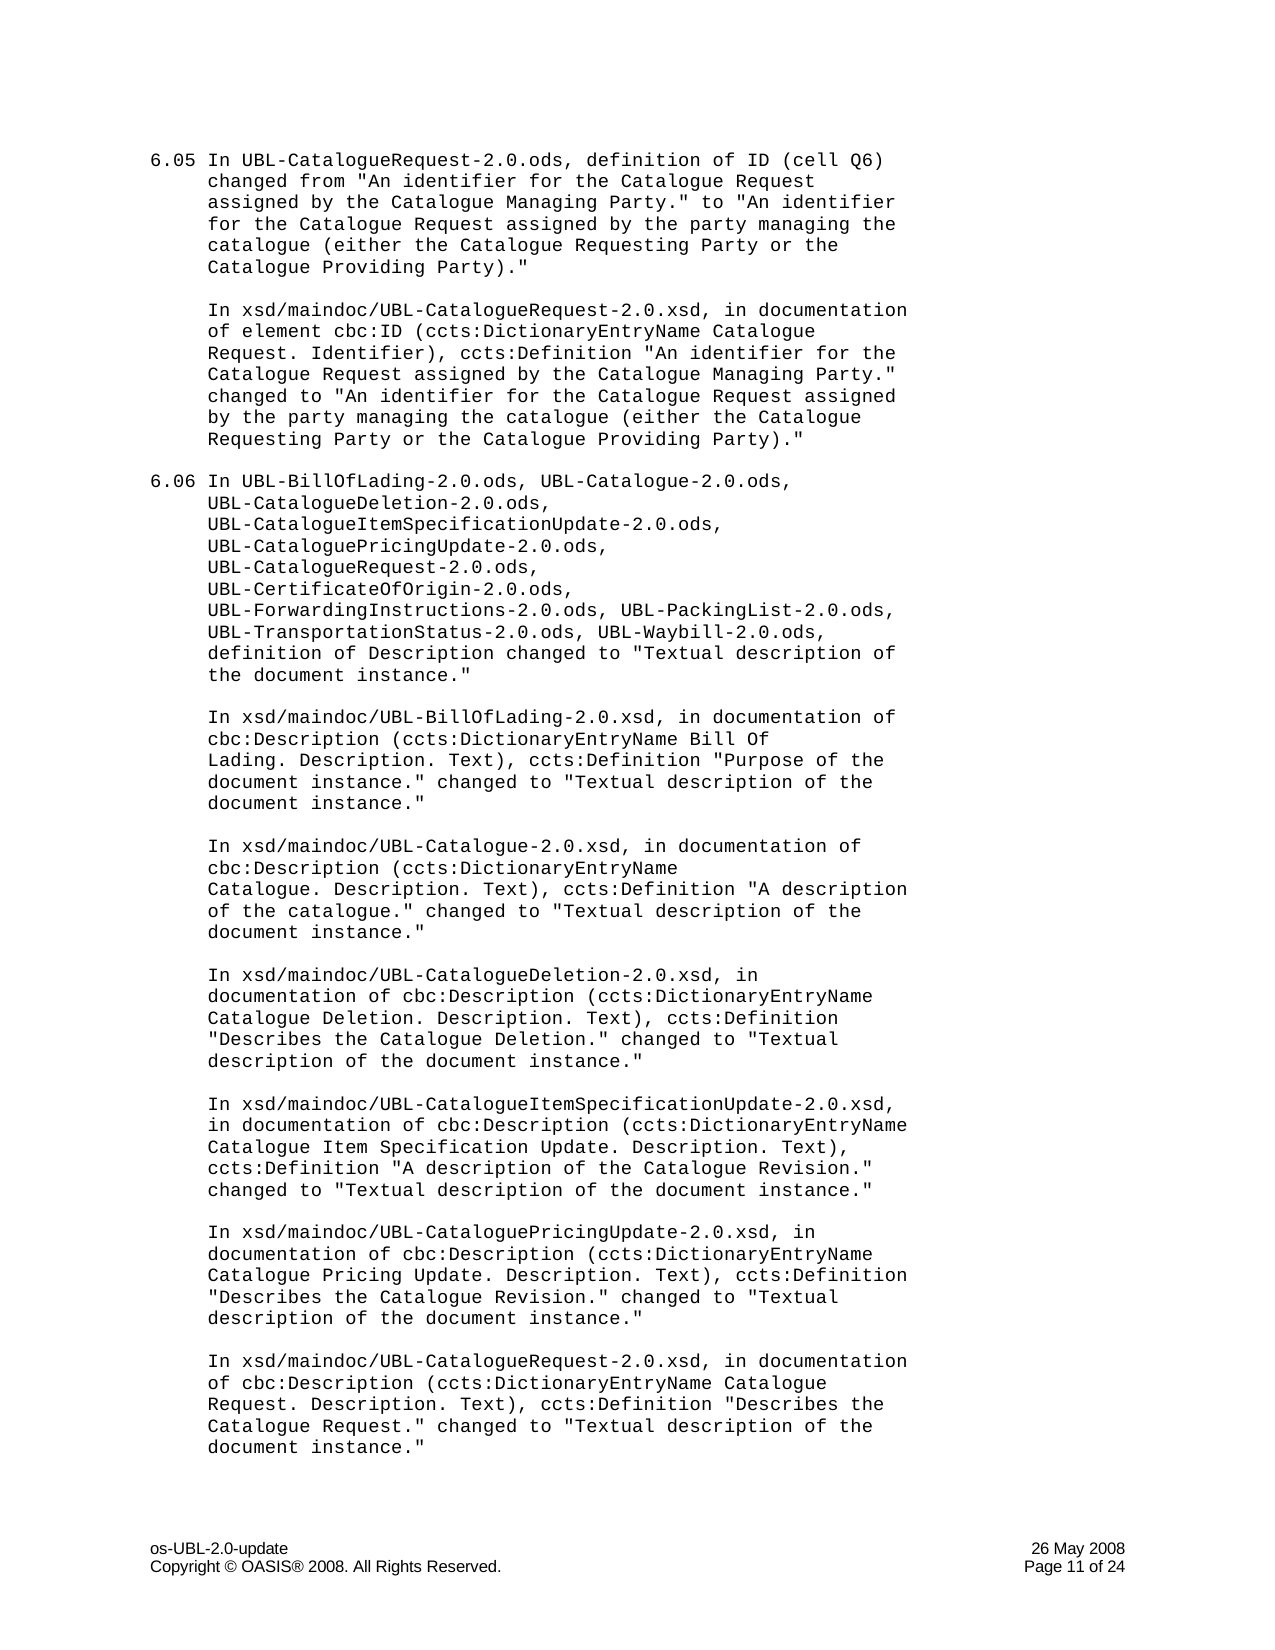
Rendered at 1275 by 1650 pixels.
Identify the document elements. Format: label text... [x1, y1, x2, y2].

text changed to "Textual description of the document instance." [150, 1180, 1125, 1201]
text In xsd/maindoc/UBL-CatalogueItemSpecificationUpdate-2.0.xsd, [150, 1094, 1125, 1116]
text In xsd/maindoc/UBL-CatalogueRequest-2.0.xsd, in documentation [150, 300, 1125, 322]
text 6.06 In UBL-BillOfLading-2.0.ods, UBL-Catalogue-2.0.ods, [150, 472, 1125, 493]
text cbc:Description (ccts:DictionaryEntryName Bill Of [150, 729, 1125, 751]
text Catalogue Providing Party)." [150, 257, 1125, 279]
text Requesting Party or the Catalogue Providing Party)." [150, 429, 1125, 450]
text UBL-CatalogueRequest-2.0.ods, [150, 558, 1125, 579]
text document instance." changed to "Textual description of the [150, 772, 1125, 794]
text Catalogue Deletion. Description. Text), ccts:Definition [150, 1008, 1125, 1030]
text Request. Description. Text), ccts:Definition "Describes the [150, 1394, 1125, 1416]
text Catalogue Request." changed to "Textual description of the [150, 1416, 1125, 1437]
text UBL-CataloguePricingUpdate-2.0.ods, [150, 536, 1125, 558]
text In xsd/maindoc/UBL-CataloguePricingUpdate-2.0.xsd, in [150, 1223, 1125, 1244]
text "Describes the Catalogue Deletion." changed to "Textual [150, 1030, 1125, 1051]
text changed to "An identifier for the Catalogue Request assigned [150, 386, 1125, 407]
text the document instance." [150, 665, 1125, 686]
text document instance." [150, 922, 1125, 944]
text UBL-CatalogueDeletion-2.0.ods, [150, 493, 1125, 515]
text In xsd/maindoc/UBL-CatalogueDeletion-2.0.xsd, in [150, 965, 1125, 987]
text for the Catalogue Request assigned by the party managing the [150, 214, 1125, 236]
text document instance." [150, 1437, 1125, 1459]
text Catalogue Pricing Update. Description. Text), ccts:Definition [150, 1266, 1125, 1287]
text Request. Identifier), ccts:Definition "An identifier for the [150, 343, 1125, 364]
text documentation of cbc:Description (ccts:DictionaryEntryName [150, 987, 1125, 1008]
text UBL-ForwardingInstructions-2.0.ods, UBL-PackingList-2.0.ods, [150, 601, 1125, 622]
text assigned by the Catalogue Managing Party." to "An identifier [150, 193, 1125, 214]
text UBL-TransportationStatus-2.0.ods, UBL-Waybill-2.0.ods, [150, 622, 1125, 643]
text of element cbc:ID (ccts:DictionaryEntryName Catalogue [150, 322, 1125, 343]
text by the party managing the catalogue (either the Catalogue [150, 407, 1125, 429]
text catalogue (either the Catalogue Requesting Party or the [150, 236, 1125, 257]
text In xsd/maindoc/UBL-CatalogueRequest-2.0.xsd, in documentation [150, 1352, 1125, 1373]
text "Describes the Catalogue Revision." changed to "Textual [150, 1287, 1125, 1309]
text In xsd/maindoc/UBL-Catalogue-2.0.xsd, in documentation of [150, 837, 1125, 858]
text in documentation of cbc:Description (ccts:DictionaryEntryName [150, 1116, 1125, 1137]
text of the catalogue." changed to "Textual description of the [150, 901, 1125, 922]
text Catalogue Request assigned by the Catalogue Managing Party." [150, 364, 1125, 386]
text Catalogue Item Specification Update. Description. Text), [150, 1137, 1125, 1158]
text Lading. Description. Text), ccts:Definition "Purpose of the [150, 751, 1125, 772]
text cbc:Description (ccts:DictionaryEntryName [150, 858, 1125, 879]
text ccts:Definition "A description of the Catalogue Revision." [150, 1158, 1125, 1180]
text changed from "An identifier for the Catalogue Request [150, 171, 1125, 193]
text description of the document instance." [150, 1051, 1125, 1073]
text document instance." [150, 794, 1125, 815]
text 6.05 In UBL-CatalogueRequest-2.0.ods, definition of ID (cell Q6) [150, 150, 1125, 171]
text UBL-CatalogueItemSpecificationUpdate-2.0.ods, [150, 515, 1125, 536]
text UBL-CertificateOfOrigin-2.0.ods, [150, 579, 1125, 601]
text description of the document instance." [150, 1309, 1125, 1330]
text In xsd/maindoc/UBL-BillOfLading-2.0.xsd, in documentation of [150, 708, 1125, 729]
text documentation of cbc:Description (ccts:DictionaryEntryName [150, 1244, 1125, 1266]
text definition of Description changed to "Textual description of [150, 643, 1125, 665]
text of cbc:Description (ccts:DictionaryEntryName Catalogue [150, 1373, 1125, 1394]
text Catalogue. Description. Text), ccts:Definition "A description [150, 879, 1125, 901]
